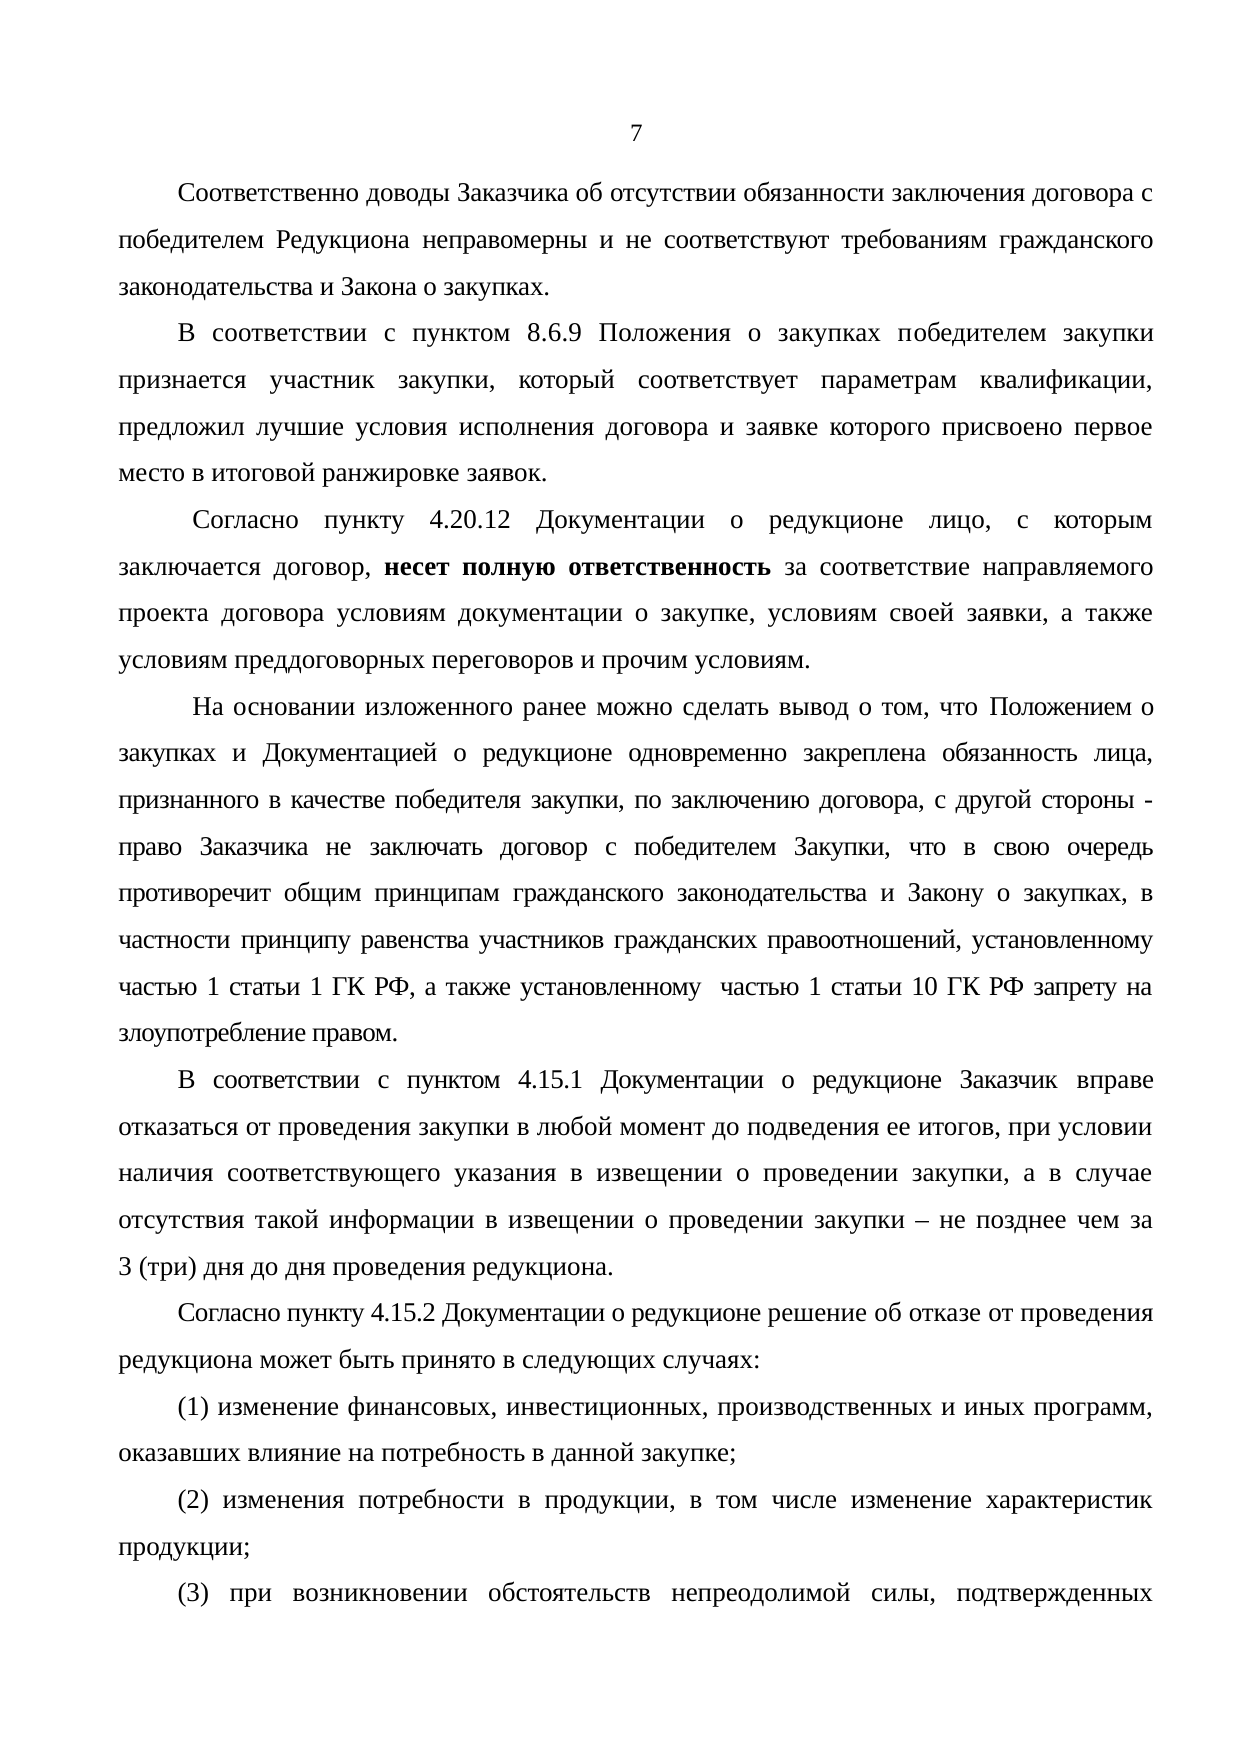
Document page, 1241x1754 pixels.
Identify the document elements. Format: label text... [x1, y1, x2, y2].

text Согласно пункту 4.20.12 Документации о редукционе лицо, с которым заключается договор, несет полную ответственность за соответствие направляемого проекта договора условиям документации о закупке, условиям своей заявки, а также условиям преддоговорных переговоров и прочим условиям. [118, 503, 1154, 674]
text В соответствии с пунктом 4.15.1 Документации о редукционе Заказчик вправе отказаться от проведения закупки в любой момент до подведения ее итогов, при условии наличия соответствующего указания в извещении о проведении закупки, а в случае отсутствия такой информации в извещении о проведении закупки – не позднее чем за 3 (три) дня до дня проведения редукциона. [118, 1063, 1154, 1281]
text (2) изменения потребности в продукции, в том числе изменение характеристик продукции; [118, 1483, 1154, 1561]
text (1) изменение финансовых, инвестиционных, производственных и иных программ, оказавших влияние на потребность в данной закупке; [118, 1390, 1154, 1467]
text В соответствии с пунктом 8.6.9 Положения о закупках победителем закупки признается участник закупки, который соответствует параметрам квалификации, предложил лучшие условия исполнения договора и заявке которого присвоено первое место в итоговой ранжировке заявок. [118, 316, 1154, 487]
text Соответственно доводы Заказчика об отсутствии обязанности заключения договора с победителем Редукциона неправомерны и не соответствуют требованиям гражданского законодательства и Закона о закупках. [118, 176, 1154, 301]
text (3) при возникновении обстоятельств непреодолимой силы, подтвержденных [118, 1576, 1154, 1607]
text На основании изложенного ранее можно сделать вывод о том, что Положением о закупках и Документацией о редукционе одновременно закреплена обязанность лица, признанного в качестве победителя закупки, по заключению договора, с другой стороны - право Заказчика не заключать договор с победителем Закупки, что в свою очередь противоречит общим принципам гражданского законодательства и Закону о закупках, в частности принципу равенства участников гражданских правоотношений, установленному частью 1 статьи 1 ГК РФ, а также установленному частью 1 статьи 10 ГК РФ запрету на злоупотребление правом. [118, 690, 1154, 1047]
text Согласно пункту 4.15.2 Документации о редукционе решение об отказе от проведения редукциона может быть принято в следующих случаях: [118, 1296, 1154, 1374]
